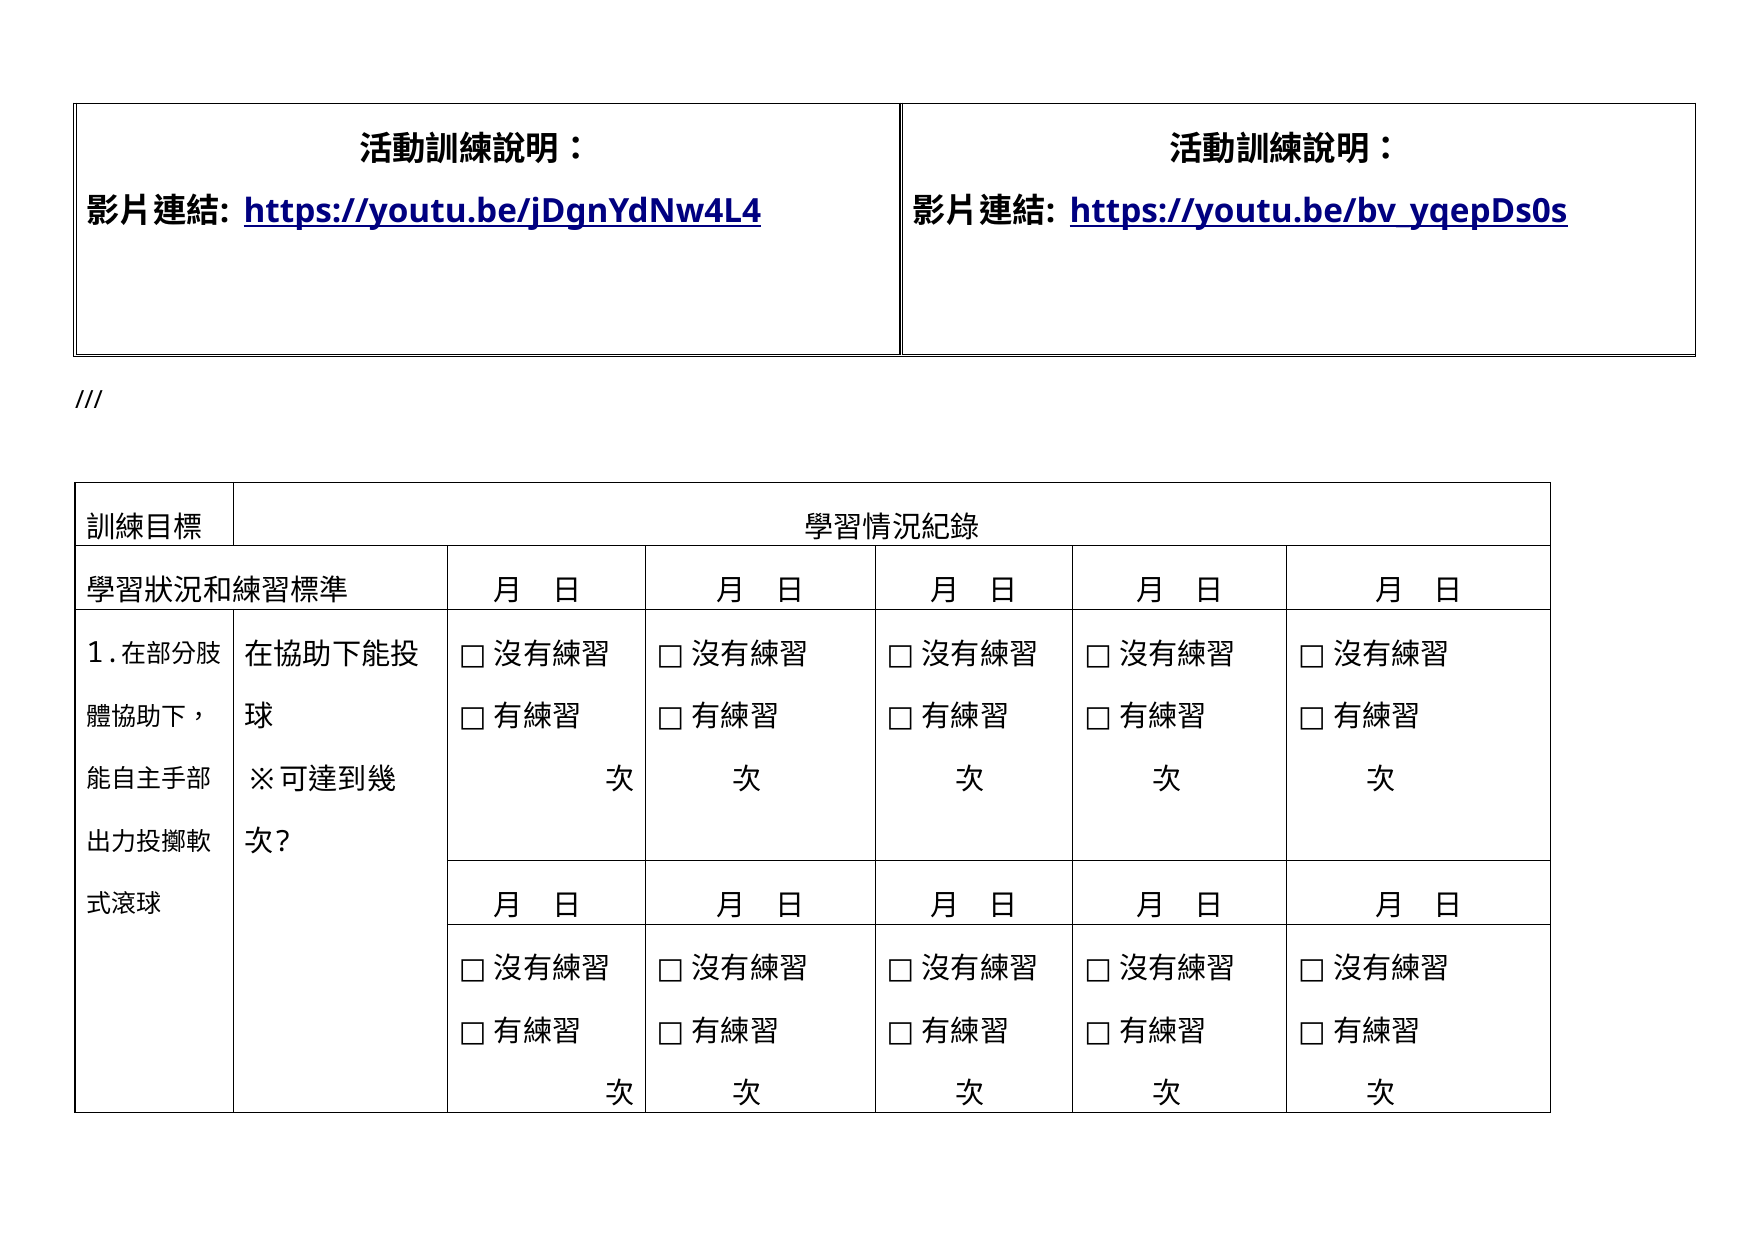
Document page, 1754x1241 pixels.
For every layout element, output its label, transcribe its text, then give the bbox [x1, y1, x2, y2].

table_cell 1.在部分肢體協助下，能自主手部出力投擲軟式滾球 [76, 610, 233, 1112]
table_cell 月 日 [876, 861, 1072, 923]
table_cell 活動訓練說明： 影片連結: https://youtu.be/bv_yqepDs0s [903, 104, 1695, 354]
table_cell 月 日 [1287, 546, 1550, 609]
table_cell 月 日 [646, 546, 875, 609]
table_cell □ 沒有練習 □ 有練習 次 [876, 925, 1072, 1112]
table_cell 月 日 [1287, 861, 1550, 923]
table_cell □ 沒有練習 □ 有練習 次 [1073, 610, 1286, 860]
table_header 訓練目標 [76, 483, 233, 545]
text /// [75, 357, 1654, 419]
table_cell 活動訓練說明： 影片連結: https://youtu.be/jDgnYdNw4L4 [77, 104, 899, 354]
table_cell 在協助下能投球 ※可達到幾次? [234, 610, 447, 1112]
table_cell 月 日 [448, 546, 645, 609]
table_cell 月 日 [1073, 861, 1286, 923]
table_cell □ 沒有練習 □ 有練習 次 [448, 925, 645, 1112]
table_cell □ 沒有練習 □ 有練習 次 [1287, 610, 1550, 860]
table_cell 月 日 [448, 861, 645, 923]
table_header 學習情況紀錄 [234, 483, 1550, 545]
table_cell □ 沒有練習 □ 有練習 次 [646, 610, 875, 860]
table_cell 月 日 [1073, 546, 1286, 609]
table_cell 學習狀況和練習標準 [76, 546, 447, 609]
table_cell □ 沒有練習 □ 有練習 次 [646, 925, 875, 1112]
table_cell □ 沒有練習 □ 有練習 次 [876, 610, 1072, 860]
table_cell 月 日 [646, 861, 875, 923]
table_cell □ 沒有練習 □ 有練習 次 [1287, 925, 1550, 1112]
table_cell 月 日 [876, 546, 1072, 609]
table_cell □ 沒有練習 □ 有練習 次 [1073, 925, 1286, 1112]
table_cell □ 沒有練習 □ 有練習 次 [448, 610, 645, 860]
